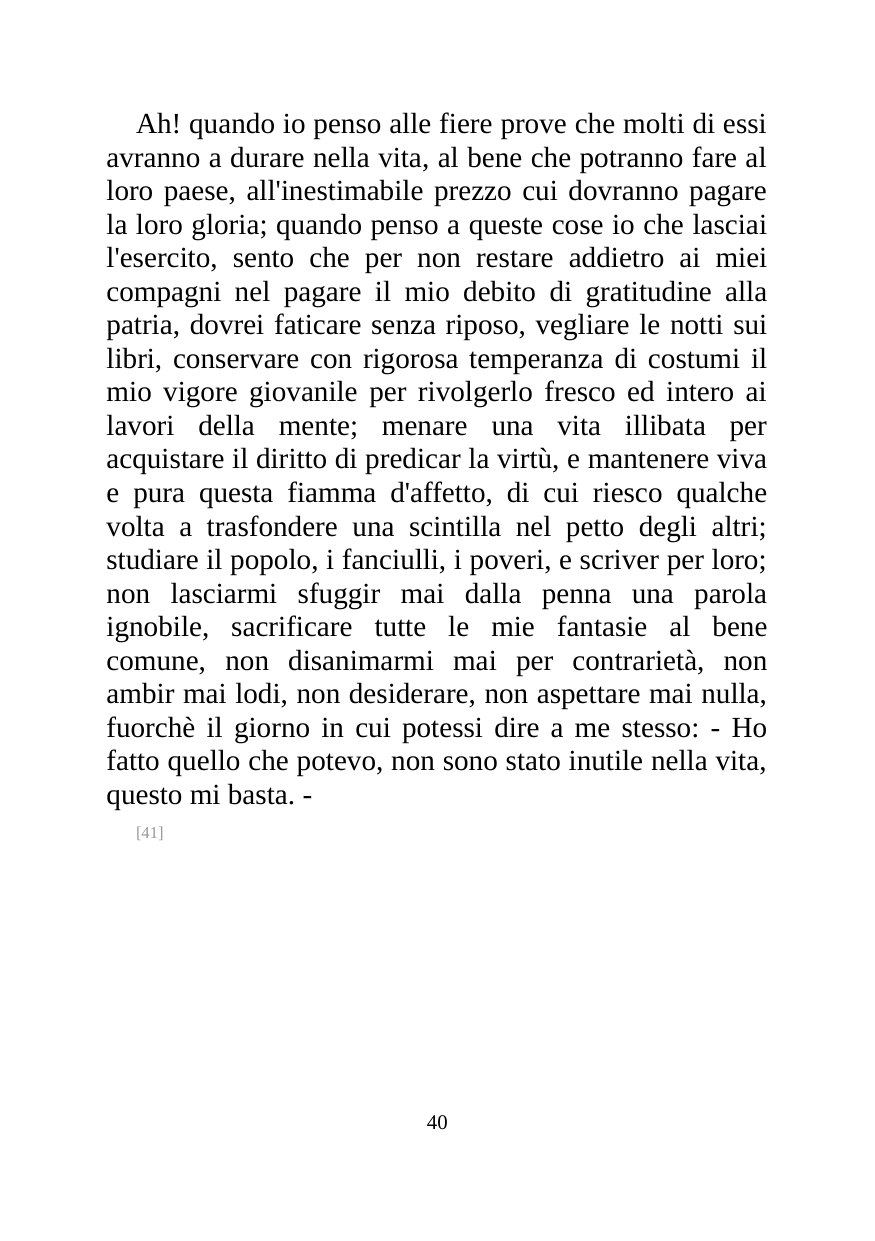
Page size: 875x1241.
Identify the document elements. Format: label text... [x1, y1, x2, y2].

text [41] [106, 823, 136, 842]
text Ah! quando io penso alle fiere prove che molti di essi avranno a durare nella vita, al bene che potranno fare al loro paese, all'inestimabile prezzo cui dovranno pagare la loro gloria; quando penso a queste cose io che lasciai l'esercito, sento che per non restare addietro ai miei compagni nel pagare il mio debito di gratitudine alla patria, dovrei faticare senza riposo, vegliare le notti sui libri, conservare con rigorosa temperanza di costumi il mio vigore giovanile per rivolgerlo fresco ed intero ai lavori della mente; menare una vita illibata per acquistare il diritto di predicar la virtù, e mantenere viva e pura questa fiamma d'affetto, di cui riesco qualche volta a trasfondere una scintilla nel petto degli altri; studiare il popolo, i fanciulli, i poveri, e scriver per loro; non lasciarmi sfuggir mai dalla penna una parola ignobile, sacrificare tutte le mie fantasie al bene comune, non disanimarmi mai per contrarietà, non ambir mai lodi, non desiderare, non aspettare mai nulla, fuorchè il giorno in cui potessi dire a me stesso: - Ho fatto quello che potevo, non sono stato inutile nella vita, questo mi basta. - [106, 106, 768, 811]
text [41] [164, 823, 768, 842]
